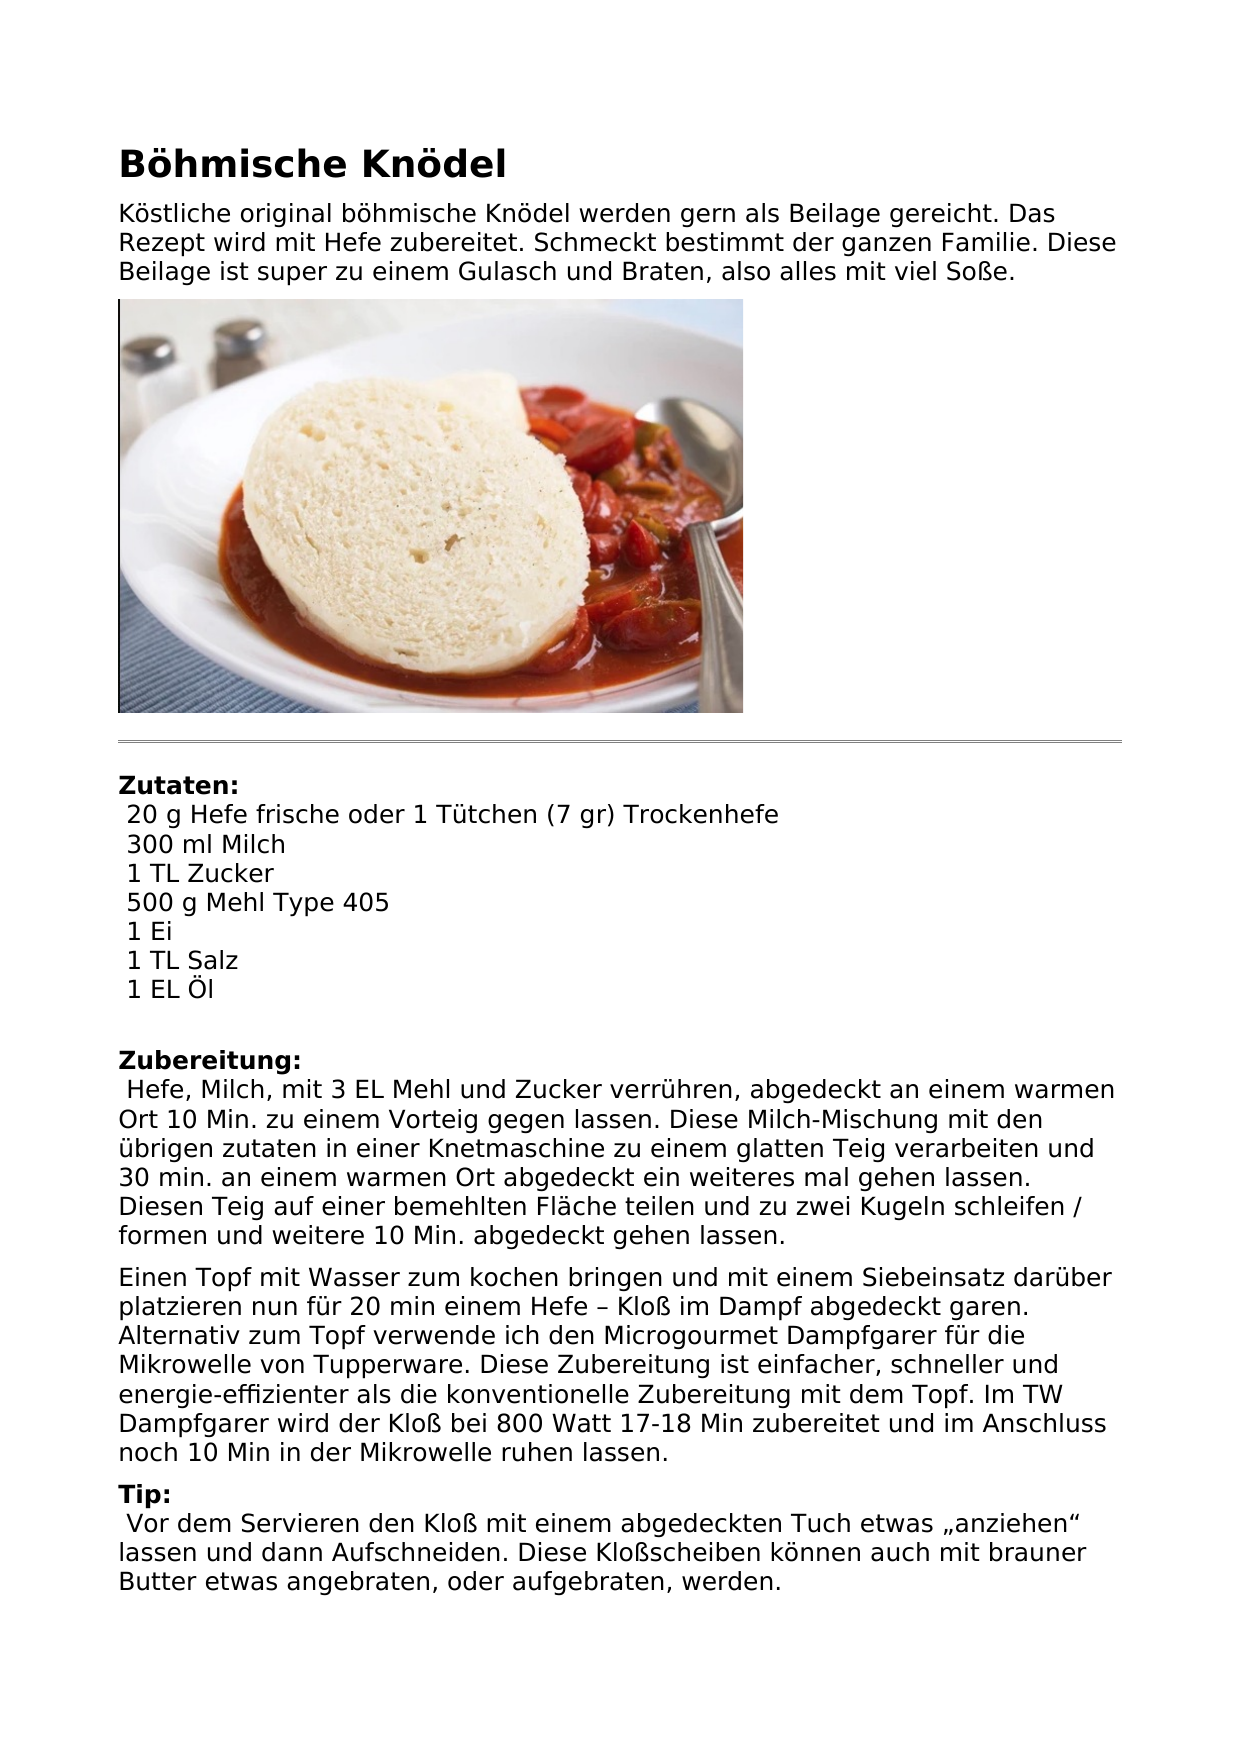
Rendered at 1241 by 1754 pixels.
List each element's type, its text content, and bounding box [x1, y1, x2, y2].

text Zutaten: 20 g Hefe frische oder 1 Tütchen (7 gr) Trockenhefe 300 ml Milch 1 TL Zucker 500 g Mehl Type 405 1 Ei 1 TL Salz 1 EL Öl [118, 771, 1122, 1034]
picture [118, 299, 744, 713]
text Tip: Vor dem Servieren den Kloß mit einem abgedeckten Tuch etwas „anziehen“ lassen und dann Aufschneiden. Diese Kloßscheiben können auch mit brauner Butter etwas angebraten, oder aufgebraten, werden. [118, 1480, 1122, 1596]
text Zubereitung: Hefe, Milch, mit 3 EL Mehl und Zucker verrühren, abgedeckt an einem warmen Ort 10 Min. zu einem Vorteig gegen lassen. Diese Milch-Mischung mit den übrigen zutaten in einer Knetmaschine zu einem glatten Teig verarbeiten und 30 min. an einem warmen Ort abgedeckt ein weiteres mal gehen lassen. Diesen Teig auf einer bemehlten Fläche teilen und zu zwei Kugeln schleifen / formen und weitere 10 Min. abgedeckt gehen lassen. [118, 1046, 1122, 1251]
text Köstliche original böhmische Knödel werden gern als Beilage gereicht. Das Rezept wird mit Hefe zubereitet. Schmeckt bestimmt der ganzen Familie. Diese Beilage ist super zu einem Gulasch und Braten, also alles mit viel Soße. [118, 199, 1122, 287]
subtitle Böhmische Knödel [118, 143, 1122, 187]
text Einen Topf mit Wasser zum kochen bringen und mit einem Siebeinsatz darüber platzieren nun für 20 min einem Hefe – Kloß im Dampf abgedeckt garen. Alternativ zum Topf verwende ich den Microgourmet Dampfgarer für die Mikrowelle von Tupperware. Diese Zubereitung ist einfacher, schneller und energie-effizienter als die konventionelle Zubereitung mit dem Topf. Im TW Dampfgarer wird der Kloß bei 800 Watt 17-18 Min zubereitet und im Anschluss noch 10 Min in der Mikrowelle ruhen lassen. [118, 1263, 1122, 1467]
